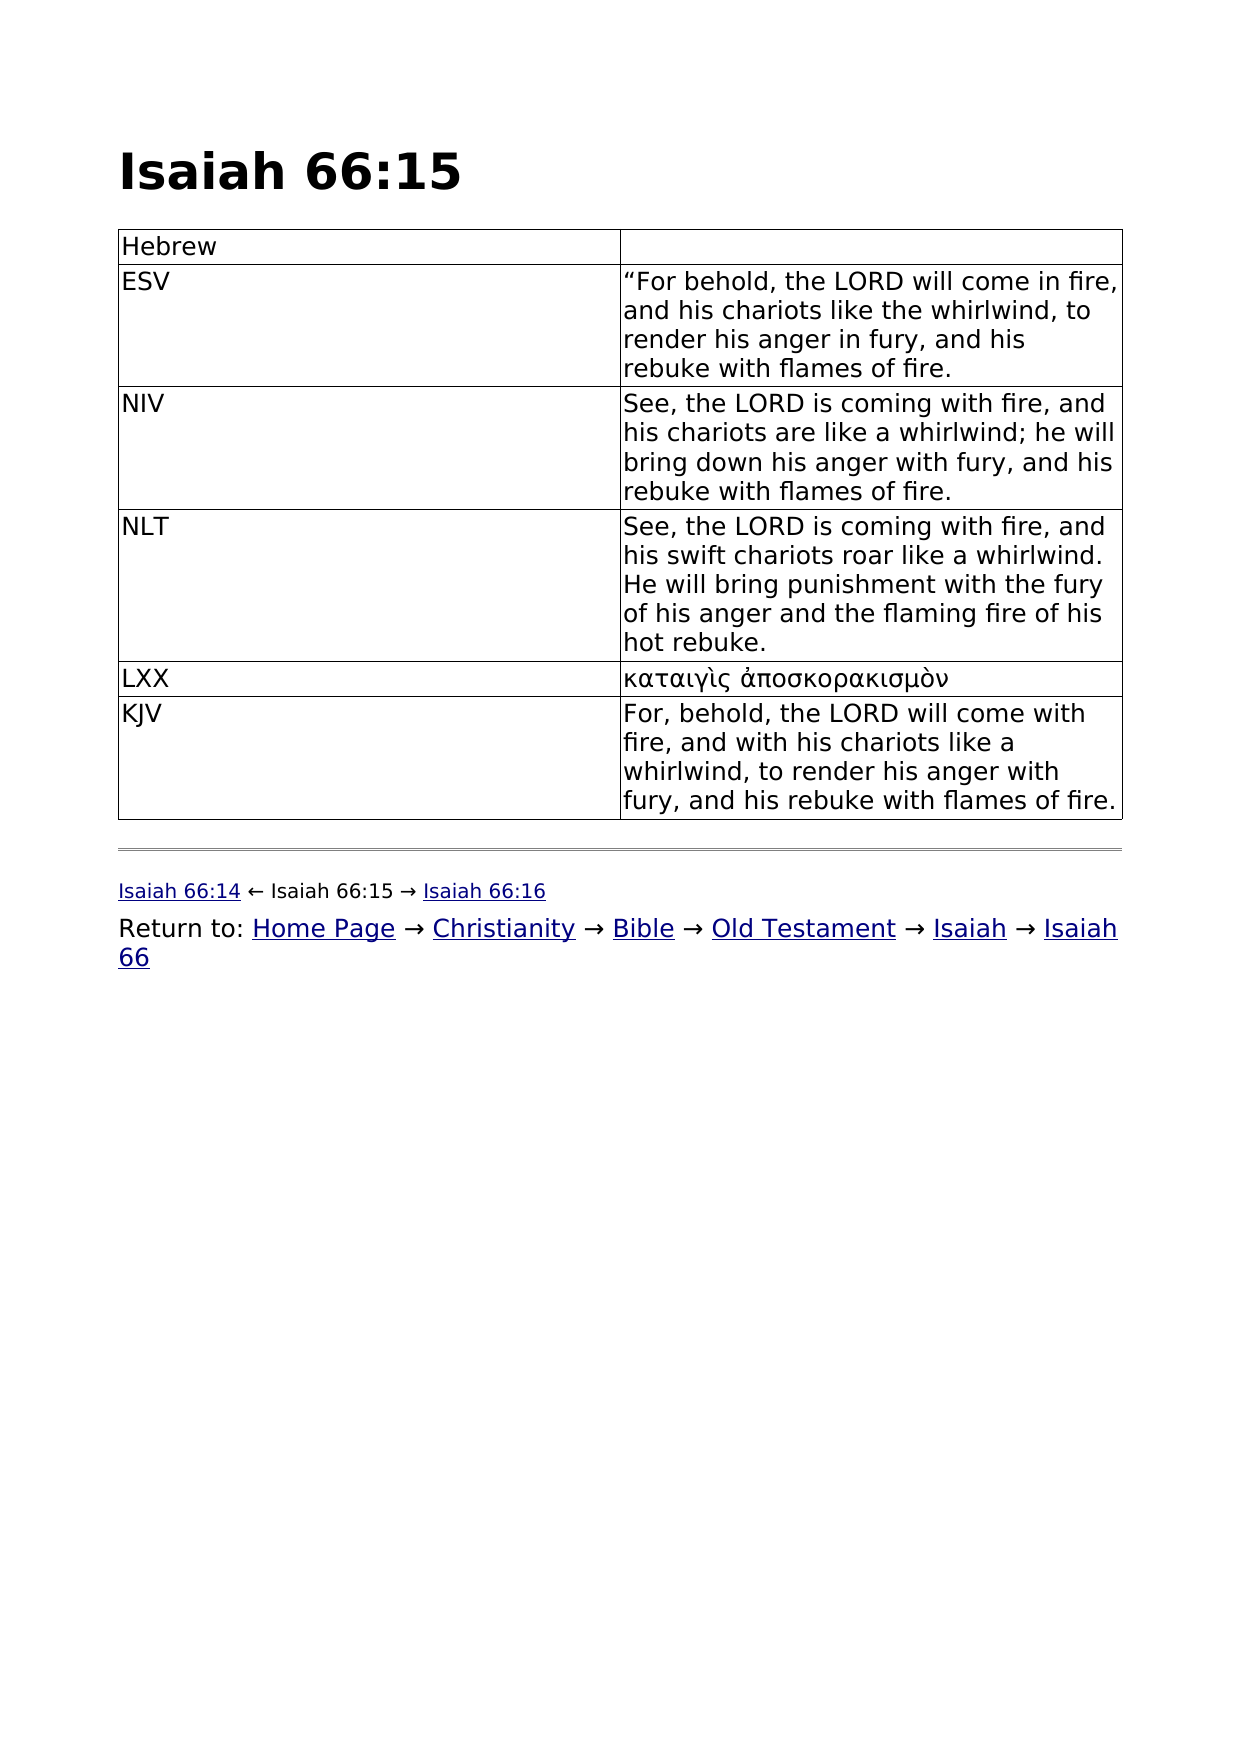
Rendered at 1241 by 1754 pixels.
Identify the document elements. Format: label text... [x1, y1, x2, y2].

subtitle Isaiah 66:15 [118, 143, 1122, 201]
table_cell KJV [119, 697, 620, 818]
table_cell For, behold, the LORD will come with fire, and with his chariots like a whirlwind, to render his anger with fury, and his rebuke with flames of fire. [621, 697, 1122, 818]
table_header Hebrew [119, 230, 620, 264]
table_cell See, the LORD is coming with fire, and his chariots are like a whirlwind; he will bring down his anger with fury, and his rebuke with flames of fire. [621, 387, 1122, 509]
table_cell See, the LORD is coming with fire, and his swift chariots roar like a whirlwind. He will bring punishment with the fury of his anger and the flaming fire of his hot rebuke. [621, 510, 1122, 661]
table_cell NIV [119, 387, 620, 509]
table_header [621, 230, 1122, 264]
text Return to: Home Page → Christianity → Bible → Old Testament → Isaiah → Isaiah 66 [118, 914, 1122, 972]
table_cell “For behold, the LORD will come in fire, and his chariots like the whirlwind, to render his anger in fury, and his rebuke with flames of fire. [621, 265, 1122, 386]
text Isaiah 66:14 ← Isaiah 66:15 → Isaiah 66:16 [118, 880, 1122, 914]
table_cell LXX [119, 662, 620, 696]
table_cell NLT [119, 510, 620, 661]
table_cell καταιγὶς ἀποσκορακισμὸν [621, 662, 1122, 696]
table_cell ESV [119, 265, 620, 386]
